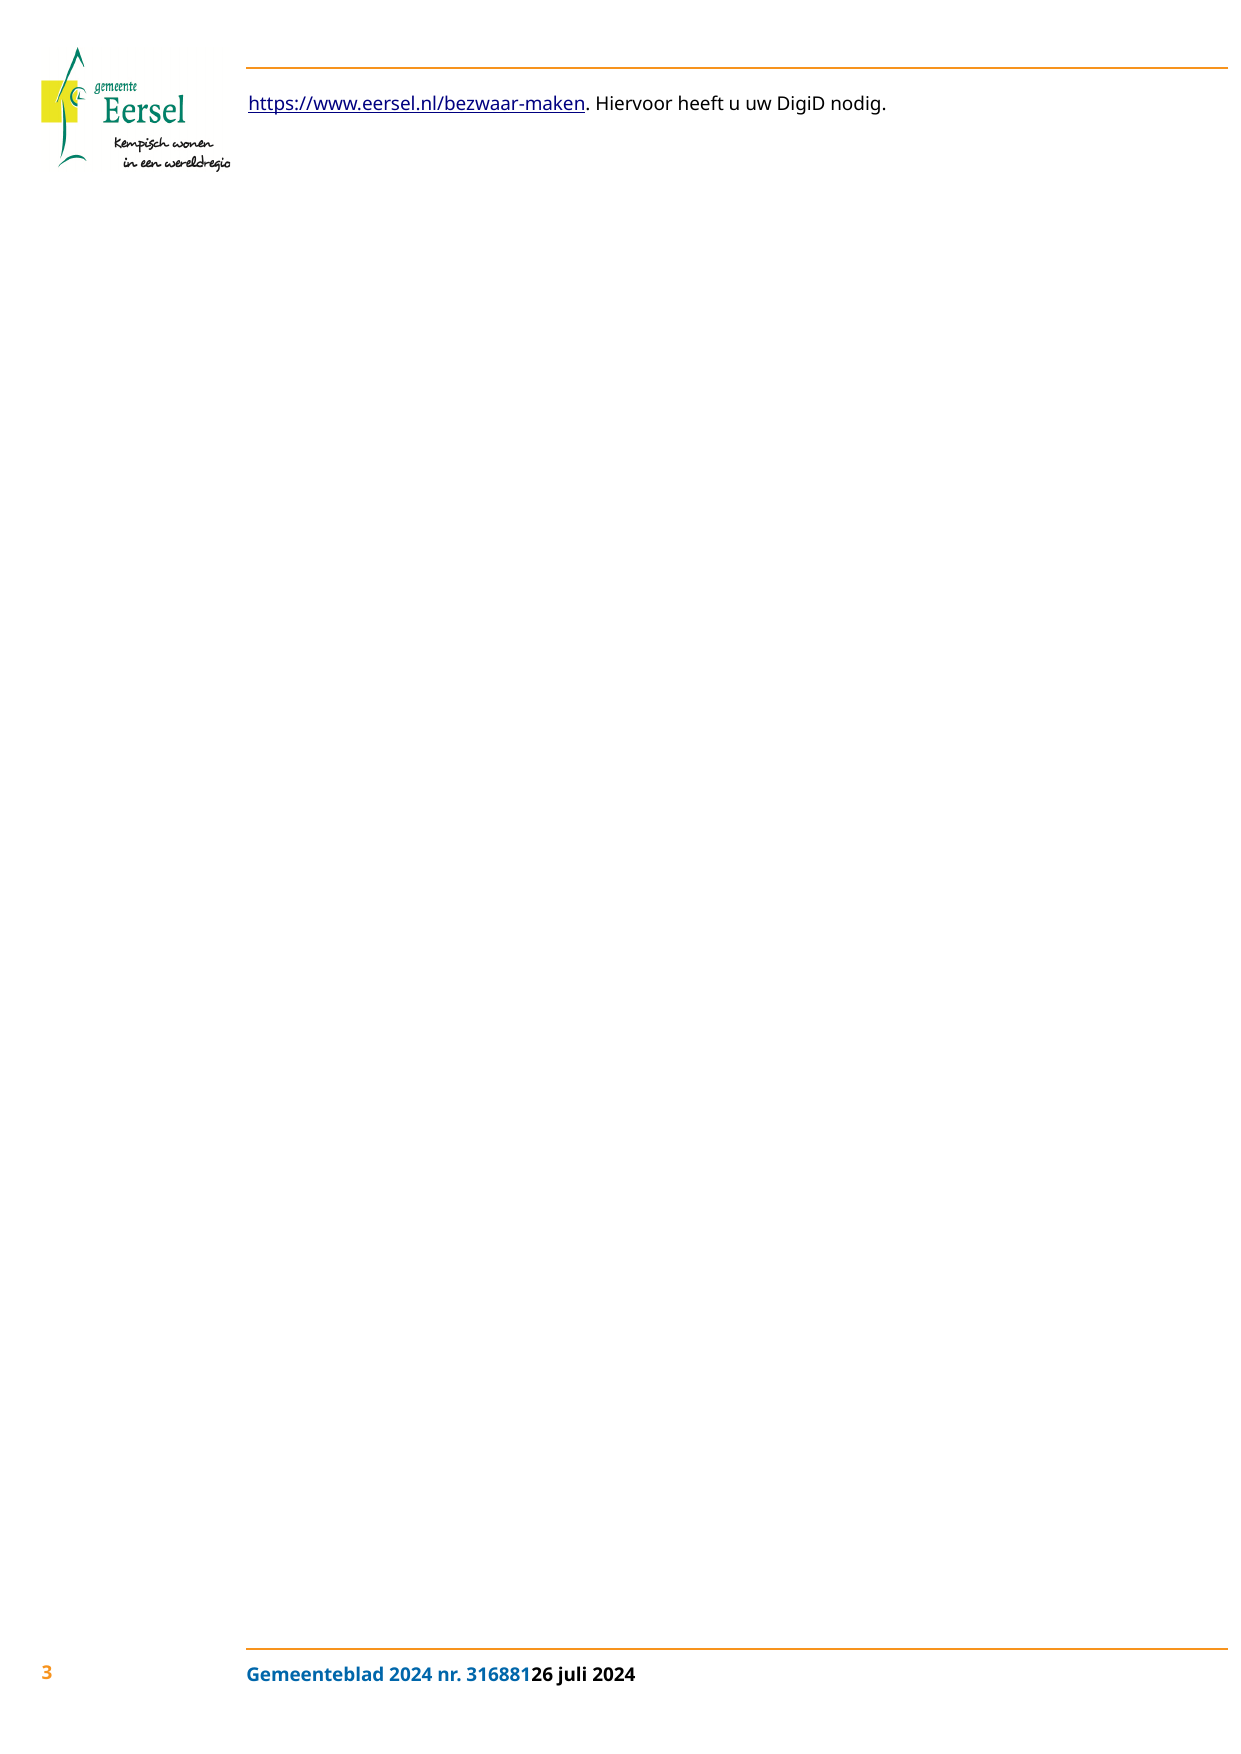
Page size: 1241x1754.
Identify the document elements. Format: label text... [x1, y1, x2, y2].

text https://www.eersel.nl/bezwaar-maken. Hiervoor heeft u uw DigiD nodig. [248, 95, 1152, 114]
picture [41, 47, 231, 172]
